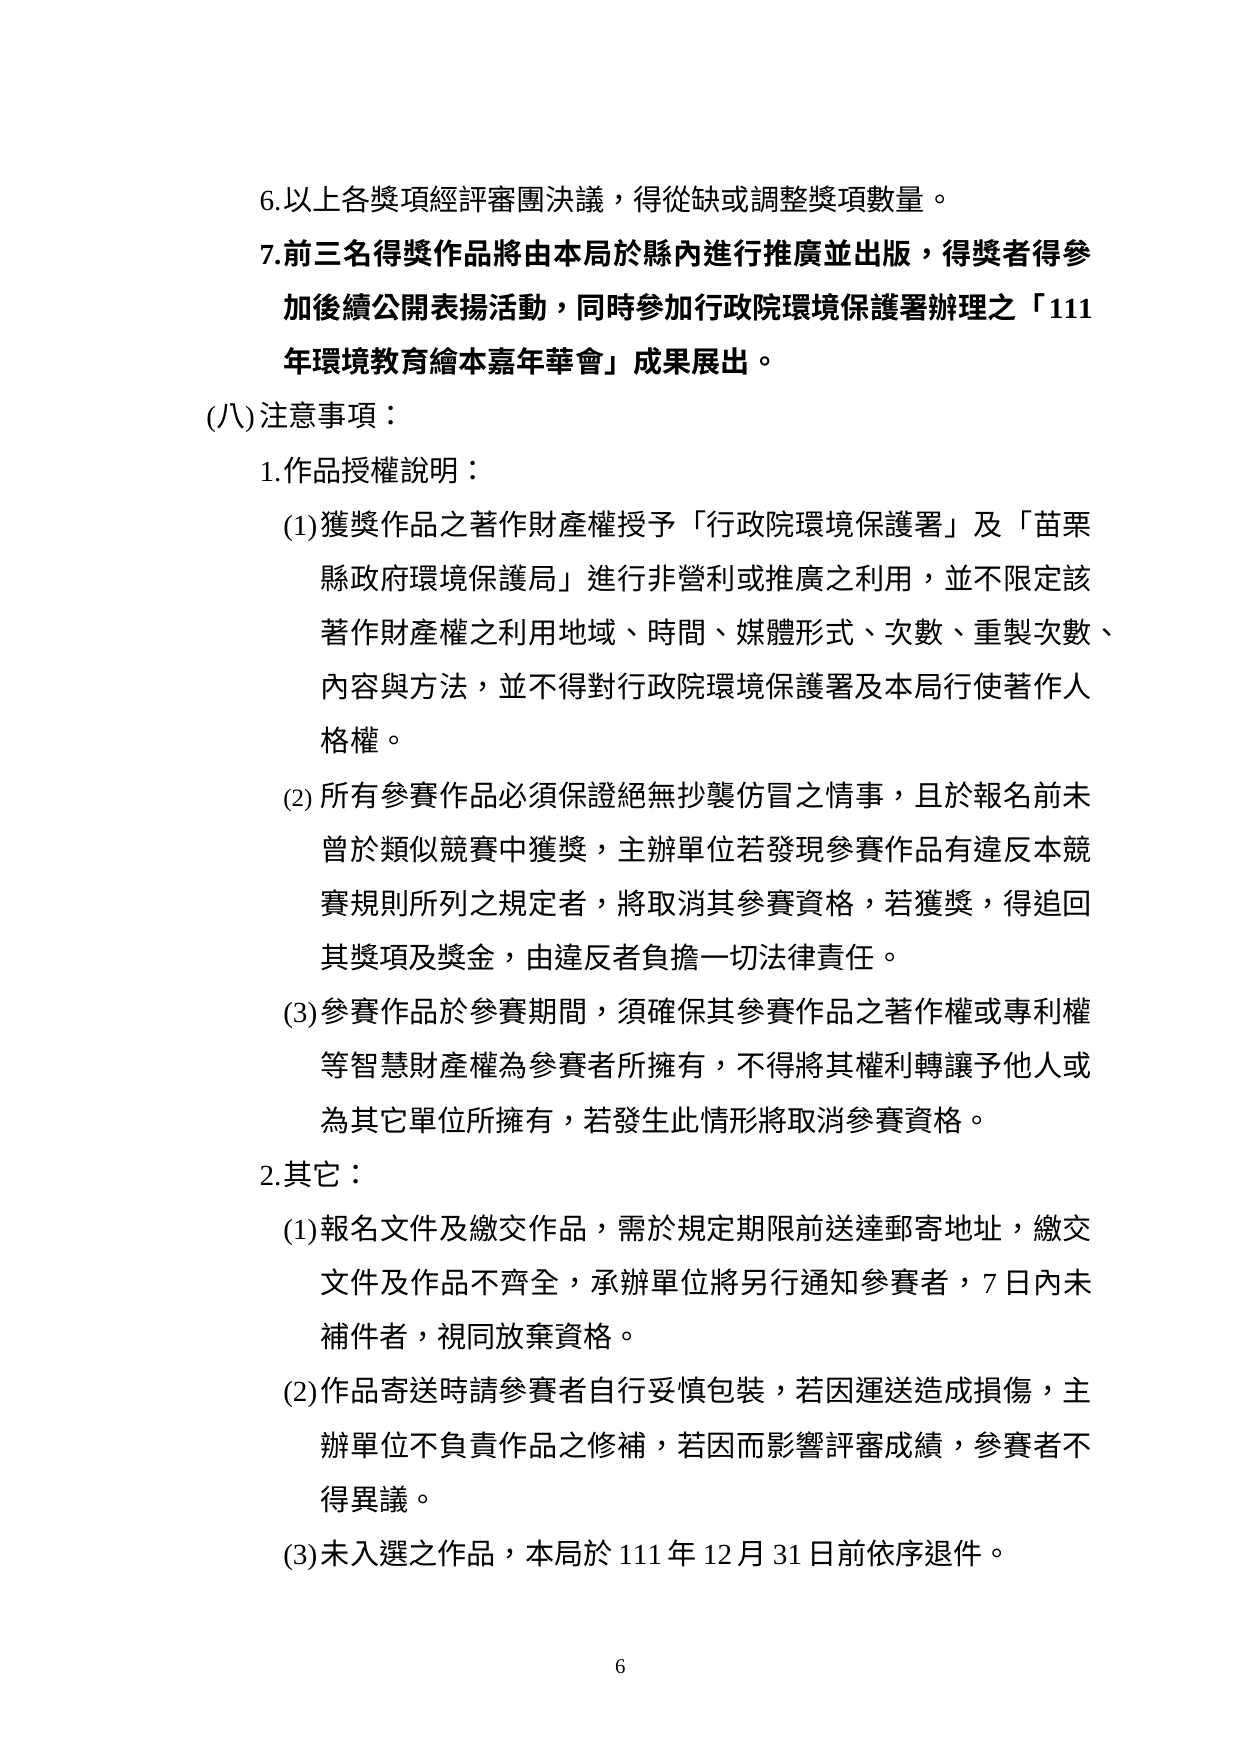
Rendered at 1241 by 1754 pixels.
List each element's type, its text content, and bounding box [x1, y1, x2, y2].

list 獲獎作品之著作財產權授予「行政院環境保護署」及「苗栗縣政府環境保護局」進行非營利或推廣之利用，並不限定該著作財產權之利用地域、時間、媒體形式、次數、重製次數、內容與方法，並不得對行政院環境保護署及本局行使著作人格權。 [283, 489, 1092, 760]
list 作品寄送時請參賽者自行妥慎包裝，若因運送造成損傷，主辦單位不負責作品之修補，若因而影響評審成績，參賽者不得異議。 [283, 1356, 1092, 1519]
list 注意事項： [206, 381, 1092, 435]
list 以上各獎項經評審團決議，得從缺或調整獎項數量。 [259, 164, 1092, 219]
list 參賽作品於參賽期間，須確保其參賽作品之著作權或專利權等智慧財產權為參賽者所擁有，不得將其權利轉讓予他人或為其它單位所擁有，若發生此情形將取消參賽資格。 [283, 977, 1092, 1139]
list 前三名得獎作品將由本局於縣內進行推廣並出版，得獎者得參加後續公開表揚活動，同時參加行政院環境保護署辦理之「111年環境教育繪本嘉年華會」成果展出。 [259, 219, 1092, 381]
list 作品授權說明： [259, 435, 1092, 489]
list 報名文件及繳交作品，需於規定期限前送達郵寄地址，繳交文件及作品不齊全，承辦單位將另行通知參賽者，7日內未補件者，視同放棄資格。 [283, 1194, 1092, 1356]
list 其它： [259, 1139, 1092, 1194]
list 未入選之作品，本局於111年12月31日前依序退件。 [283, 1519, 1092, 1573]
list 所有參賽作品必須保證絕無抄襲仿冒之情事，且於報名前未曾於類似競賽中獲獎，主辦單位若發現參賽作品有違反本競賽規則所列之規定者，將取消其參賽資格，若獲獎，得追回其獎項及獎金，由違反者負擔一切法律責任。 [283, 760, 1092, 977]
